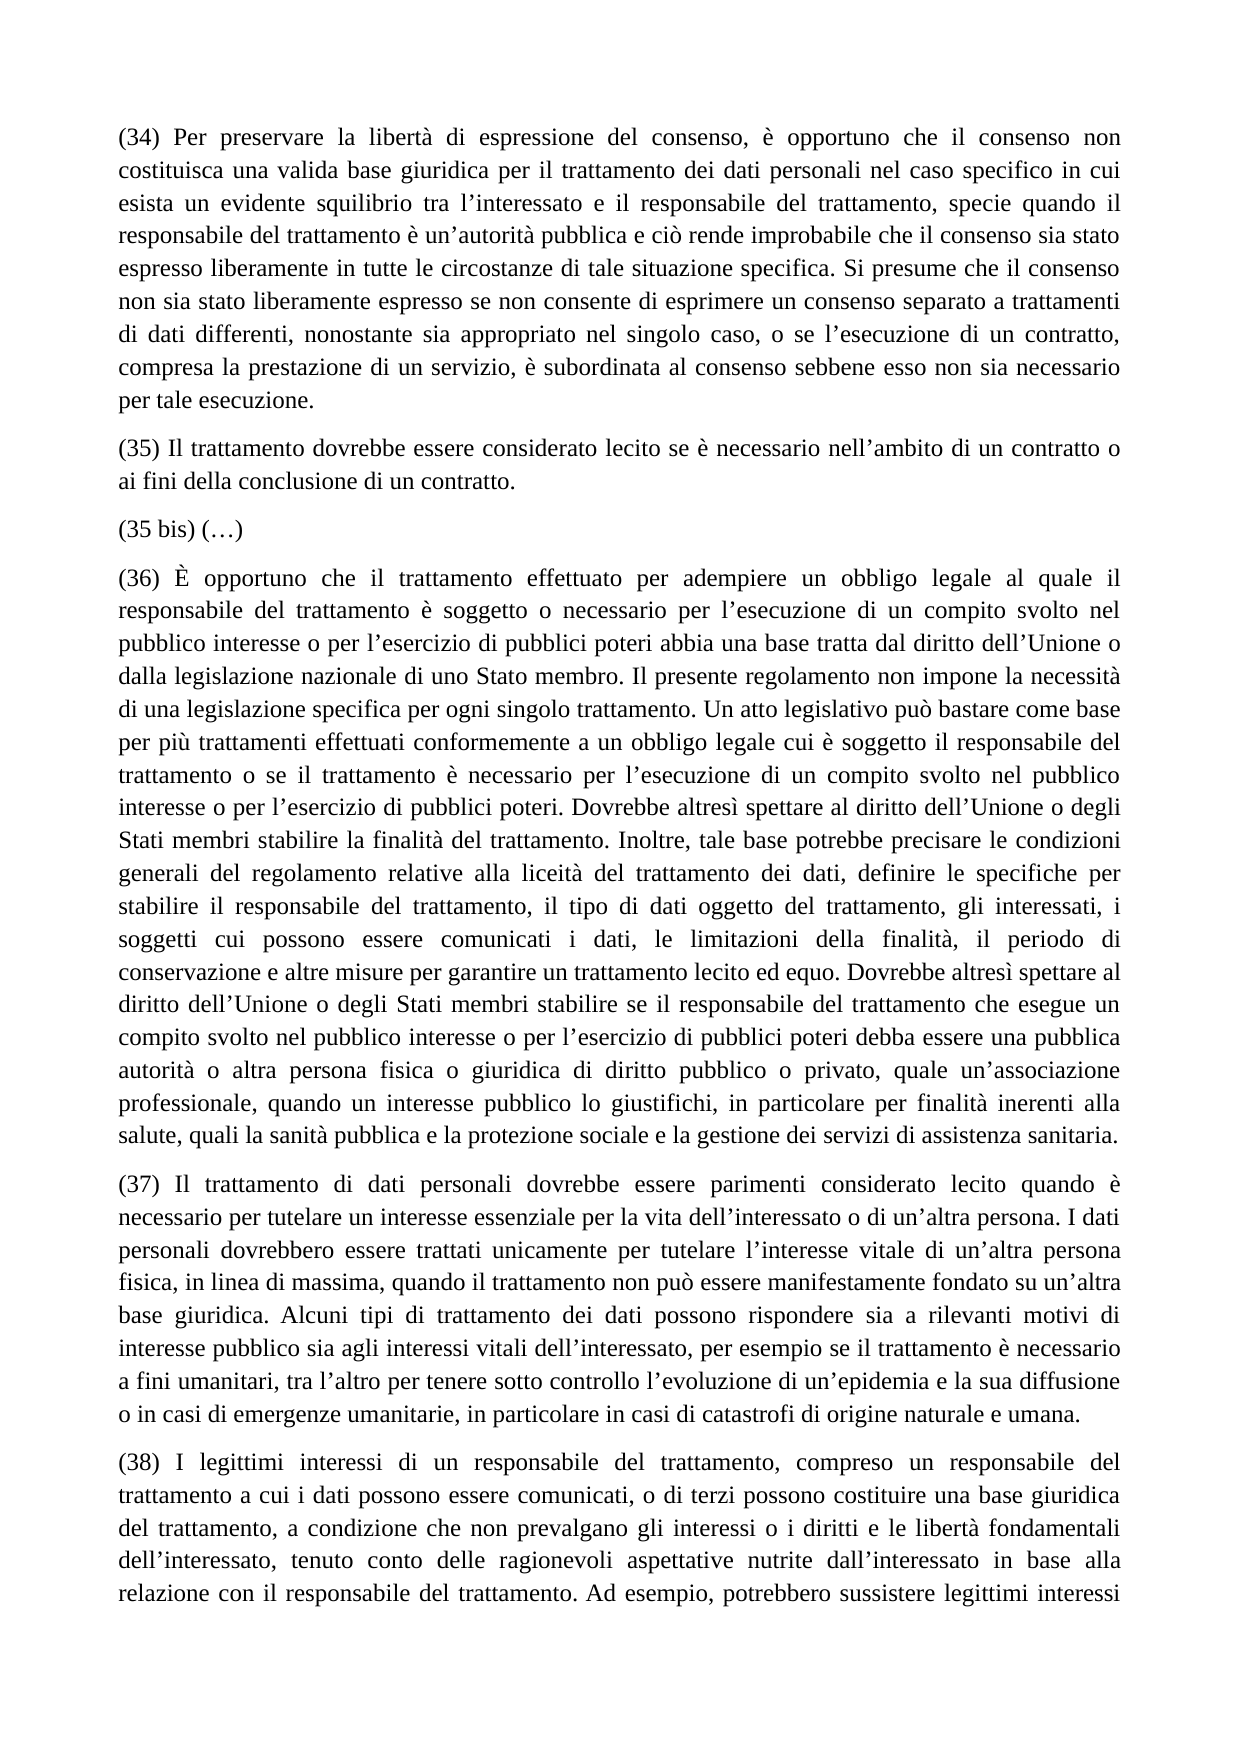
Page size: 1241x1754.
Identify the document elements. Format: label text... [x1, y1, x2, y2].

text (37) Il trattamento di dati personali dovrebbe essere parimenti considerato lecito quando è necessario per tutelare un interesse essenziale per la vita dell’interessato o di un’altra persona. I dati personali dovrebbero essere trattati unicamente per tutelare l’interesse vitale di un’altra persona fisica, in linea di massima, quando il trattamento non può essere manifestamente fondato su un’altra base giuridica. Alcuni tipi di trattamento dei dati possono rispondere sia a rilevanti motivi di interesse pubblico sia agli interessi vitali dell’interessato, per esempio se il trattamento è necessario a fini umanitari, tra l’altro per tenere sotto controllo l’evoluzione di un’epidemia e la sua diffusione o in casi di emergenze umanitarie, in particolare in casi di catastrofi di origine naturale e umana. [118, 1165, 1122, 1427]
text (38) I legittimi interessi di un responsabile del trattamento, compreso un responsabile del trattamento a cui i dati possono essere comunicati, o di terzi possono costituire una base giuridica del trattamento, a condizione che non prevalgano gli interessi o i diritti e le libertà fondamentali dell’interessato, tenuto conto delle ragionevoli aspettative nutrite dall’interessato in base alla relazione con il responsabile del trattamento. Ad esempio, potrebbero sussistere legittimi interessi [118, 1443, 1122, 1607]
text (34) Per preservare la libertà di espressione del consenso, è opportuno che il consenso non costituisca una valida base giuridica per il trattamento dei dati personali nel caso specifico in cui esista un evidente squilibrio tra l’interessato e il responsabile del trattamento, specie quando il responsabile del trattamento è un’autorità pubblica e ciò rende improbabile che il consenso sia stato espresso liberamente in tutte le circostanze di tale situazione specifica. Si presume che il consenso non sia stato liberamente espresso se non consente di esprimere un consenso separato a trattamenti di dati differenti, nonostante sia appropriato nel singolo caso, o se l’esecuzione di un contratto, compresa la prestazione di un servizio, è subordinata al consenso sebbene esso non sia necessario per tale esecuzione. [118, 118, 1122, 413]
text (35 bis) (…) [118, 510, 1122, 543]
text (36) È opportuno che il trattamento effettuato per adempiere un obbligo legale al quale il responsabile del trattamento è soggetto o necessario per l’esecuzione di un compito svolto nel pubblico interesse o per l’esercizio di pubblici poteri abbia una base tratta dal diritto dell’Unione o dalla legislazione nazionale di uno Stato membro. Il presente regolamento non impone la necessità di una legislazione specifica per ogni singolo trattamento. Un atto legislativo può bastare come base per più trattamenti effettuati conformemente a un obbligo legale cui è soggetto il responsabile del trattamento o se il trattamento è necessario per l’esecuzione di un compito svolto nel pubblico interesse o per l’esercizio di pubblici poteri. Dovrebbe altresì spettare al diritto dell’Unione o degli Stati membri stabilire la finalità del trattamento. Inoltre, tale base potrebbe precisare le condizioni generali del regolamento relative alla liceità del trattamento dei dati, definire le specifiche per stabilire il responsabile del trattamento, il tipo di dati oggetto del trattamento, gli interessati, i soggetti cui possono essere comunicati i dati, le limitazioni della finalità, il periodo di conservazione e altre misure per garantire un trattamento lecito ed equo. Dovrebbe altresì spettare al diritto dell’Unione o degli Stati membri stabilire se il responsabile del trattamento che esegue un compito svolto nel pubblico interesse o per l’esercizio di pubblici poteri debba essere una pubblica autorità o altra persona fisica o giuridica di diritto pubblico o privato, quale un’associazione professionale, quando un interesse pubblico lo giustifichi, in particolare per finalità inerenti alla salute, quali la sanità pubblica e la protezione sociale e la gestione dei servizi di assistenza sanitaria. [118, 559, 1122, 1149]
text (35) Il trattamento dovrebbe essere considerato lecito se è necessario nell’ambito di un contratto o ai fini della conclusione di un contratto. [118, 429, 1122, 495]
